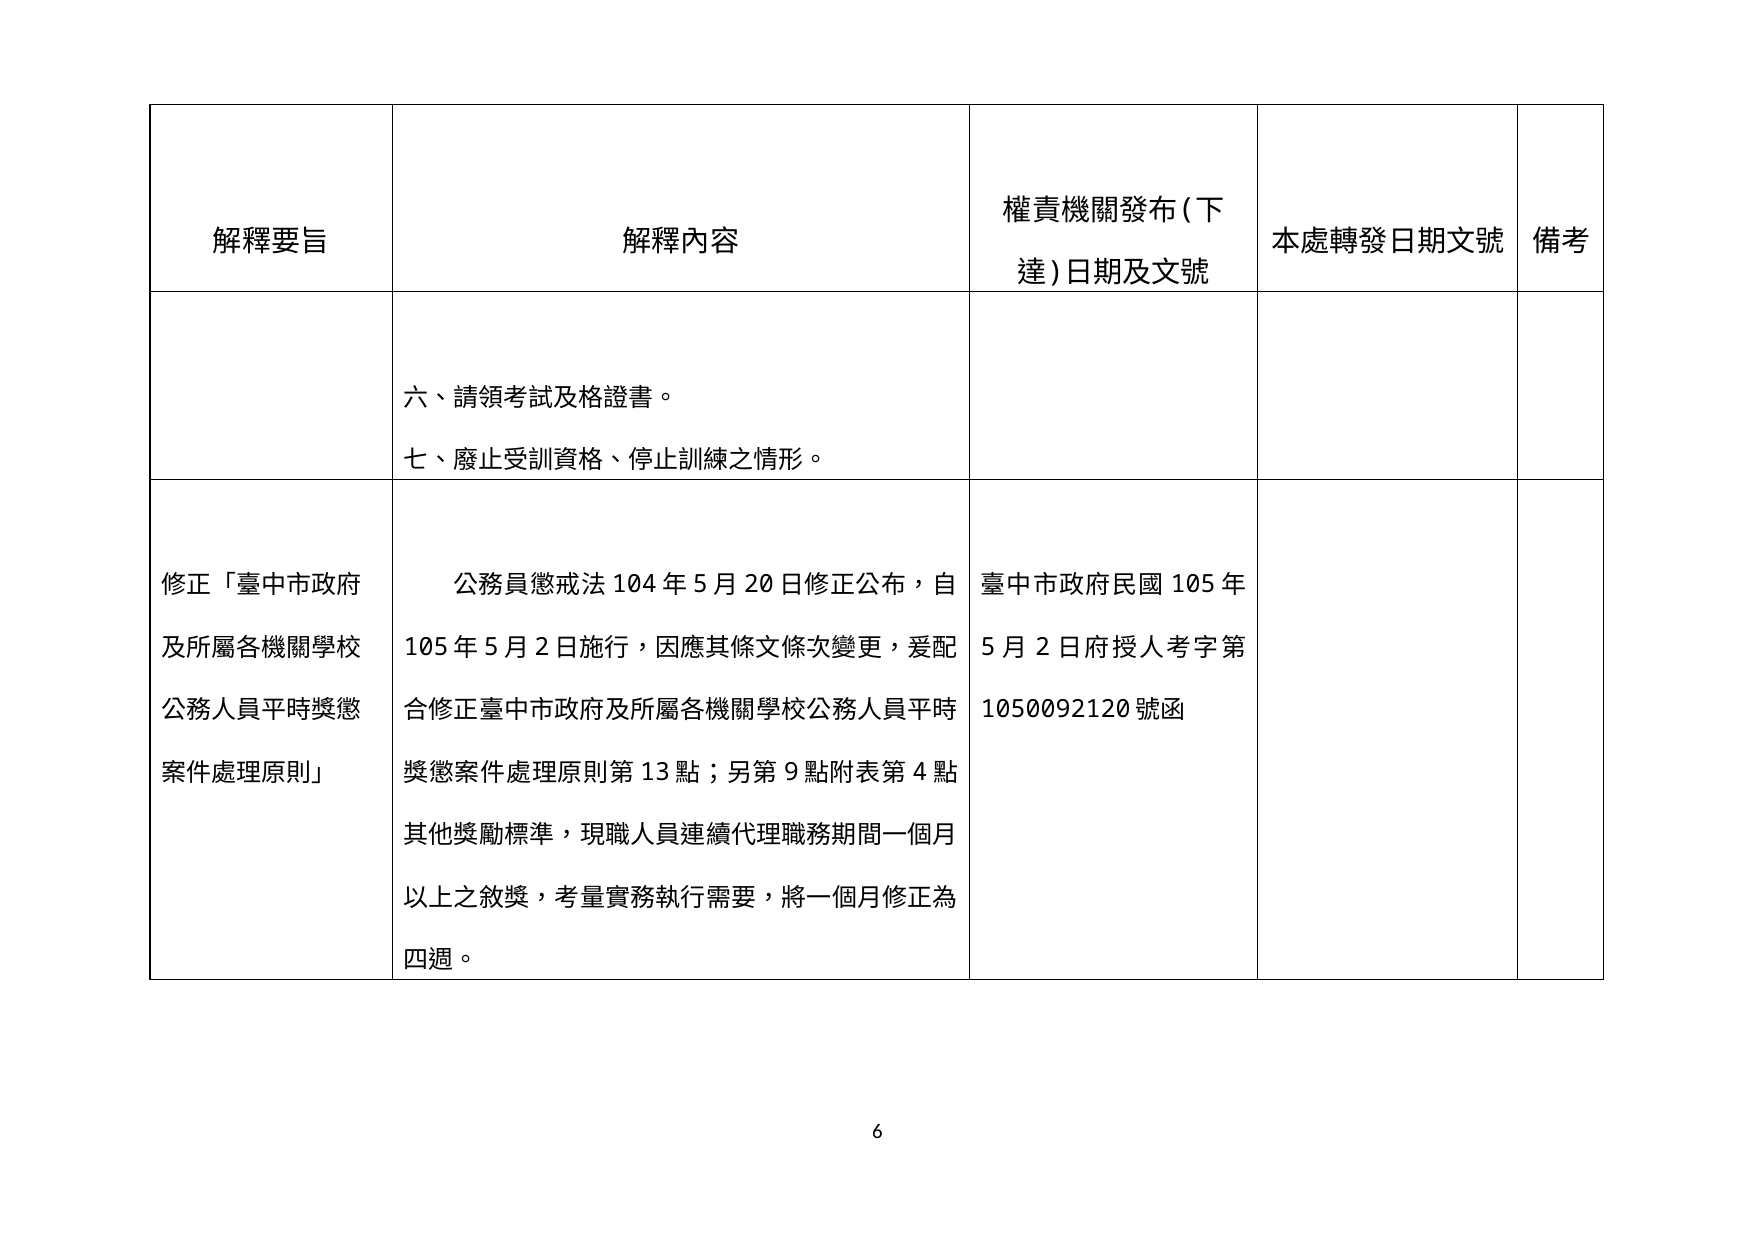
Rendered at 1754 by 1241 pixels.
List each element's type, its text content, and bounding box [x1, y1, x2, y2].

table_header 備考 [1518, 105, 1603, 291]
table_header 解釋要旨 [151, 105, 392, 291]
table_cell [1258, 292, 1517, 478]
table_cell [1518, 292, 1603, 478]
table_cell [151, 292, 392, 478]
table_header 權責機關發布(下達)日期及文號 [970, 105, 1257, 291]
table_cell 公務員懲戒法104年5月20日修正公布，自105年5月2日施行，因應其條文條次變更，爰配合修正臺中市政府及所屬各機關學校公務人員平時獎懲案件處理原則第13點；另第9點附表第4點其他獎勵標準，現職人員連續代理職務期間一個月以上之敘獎，考量實務執行需要，將一個月修正為四週。 [393, 480, 969, 978]
table_cell [1258, 480, 1517, 978]
table_header 本處轉發日期文號 [1258, 105, 1517, 291]
table_cell 六、請領考試及格證書。 七、廢止受訓資格、停止訓練之情形。 [393, 292, 969, 478]
table_header 解釋內容 [393, 105, 969, 291]
table_cell 臺中市政府民國105年5月2日府授人考字第1050092120號函 [970, 480, 1257, 978]
table_cell [970, 292, 1257, 478]
table_cell 修正「臺中市政府及所屬各機關學校公務人員平時獎懲案件處理原則」 [151, 480, 392, 978]
table_cell [1518, 480, 1603, 978]
